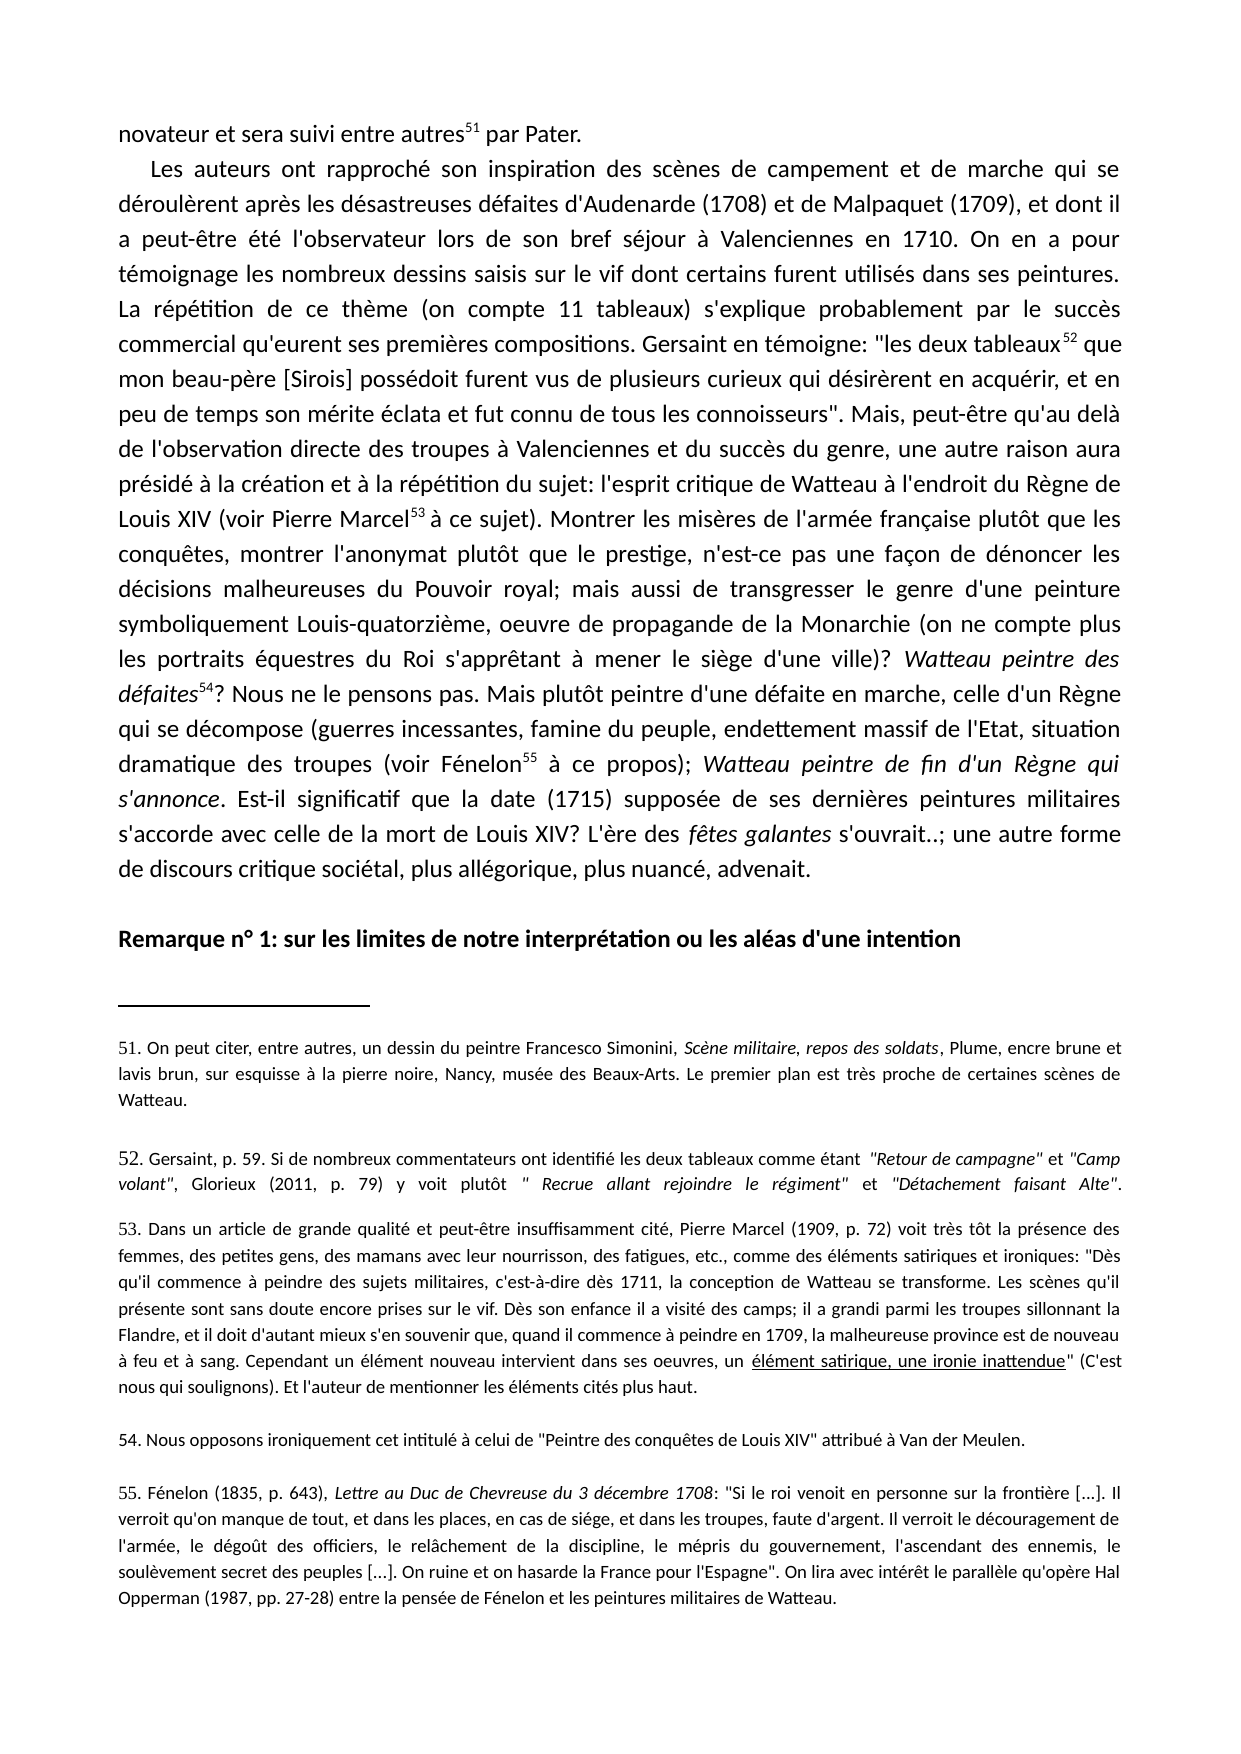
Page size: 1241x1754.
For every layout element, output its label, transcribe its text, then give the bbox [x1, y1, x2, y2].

text . Nous opposons ironiquement cet intitulé à celui de "Peintre des conquêtes de Louis XIV" attribué à Van der Meulen. [118, 1428, 1122, 1451]
text Remarque n° 1: sur les limites de notre interprétation ou les aléas d'une intention [118, 923, 1122, 954]
text . Gersaint, p. 59. Si de nombreux commentateurs ont identifié les deux tableaux comme étant "Retour de campagne" et "Camp volant", Glorieux (2011, p. 79) y voit plutôt " Recrue allant rejoindre le régiment" et "Détachement faisant Alte". [118, 1141, 1122, 1195]
text novateur et sera suivi entre autres par Pater. [118, 118, 1122, 149]
text . Dans un article de grande qualité et peut-être insuffisamment cité, Pierre Marcel (1909, p. 72) voit très tôt la présence des femmes, des petites gens, des mamans avec leur nourrisson, des fatigues, etc., comme des éléments satiriques et ironiques: "Dès qu'il commence à peindre des sujets militaires, c'est-à-dire dès 1711, la conception de Watteau se transforme. Les scènes qu'il présente sont sans doute encore prises sur le vif. Dès son enfance il a visité des camps; il a grandi parmi les troupes sillonnant la Flandre, et il doit d'autant mieux s'en souvenir que, quand il commence à peindre en 1709, la malheureuse province est de nouveau à feu et à sang. Cependant un élément nouveau intervient dans ses oeuvres, un élément satirique, une ironie inattendue" (C'est nous qui soulignons). Et l'auteur de mentionner les éléments cités plus haut. [118, 1218, 1122, 1399]
text . Fénelon (1835, p. 643), Lettre au Duc de Chevreuse du 3 décembre 1708: "Si le roi venoit en personne sur la frontière [...]. Il verroit qu'on manque de tout, et dans les places, en cas de siége, et dans les troupes, faute d'argent. Il verroit le découragement de l'armée, le dégoût des officiers, le relâchement de la discipline, le mépris du gouvernement, l'ascendant des ennemis, le soulèvement secret des peuples [...]. On ruine et on hasarde la France pour l'Espagne". On lira avec intérêt le parallèle qu'opère Hal Opperman (1987, pp. 27-28) entre la pensée de Fénelon et les peintures militaires de Watteau. [118, 1481, 1122, 1609]
text Les auteurs ont rapproché son inspiration des scènes de campement et de marche qui se déroulèrent après les désastreuses défaites d'Audenarde (1708) et de Malpaquet (1709), et dont il a peut-être été l'observateur lors de son bref séjour à Valenciennes en 1710. On en a pour témoignage les nombreux dessins saisis sur le vif dont certains furent utilisés dans ses peintures. La répétition de ce thème (on compte 11 tableaux) s'explique probablement par le succès commercial qu'eurent ses premières compositions. Gersaint en témoigne: "les deux tableaux que mon beau-père [Sirois] possédoit furent vus de plusieurs curieux qui désirèrent en acquérir, et en peu de temps son mérite éclata et fut connu de tous les connoisseurs". Mais, peut-être qu'au delà de l'observation directe des troupes à Valenciennes et du succès du genre, une autre raison aura présidé à la création et à la répétition du sujet: l'esprit critique de Watteau à l'endroit du Règne de Louis XIV (voir Pierre Marcel à ce sujet). Montrer les misères de l'armée française plutôt que les conquêtes, montrer l'anonymat plutôt que le prestige, n'est-ce pas une façon de dénoncer les décisions malheureuses du Pouvoir royal; mais aussi de transgresser le genre d'une peinture symboliquement Louis-quatorzième, oeuvre de propagande de la Monarchie (on ne compte plus les portraits équestres du Roi s'apprêtant à mener le siège d'une ville)? Watteau peintre des défaites? Nous ne le pensons pas. Mais plutôt peintre d'une défaite en marche, celle d'un Règne qui se décompose (guerres incessantes, famine du peuple, endettement massif de l'Etat, situation dramatique des troupes (voir Fénelon à ce propos); Watteau peintre de fin d'un Règne qui s'annonce. Est-il significatif que la date (1715) supposée de ses dernières peintures militaires s'accorde avec celle de la mort de Louis XIV? L'ère des fêtes galantes s'ouvrait..; une autre forme de discours critique sociétal, plus allégorique, plus nuancé, advenait. [118, 153, 1122, 884]
text . On peut citer, entre autres, un dessin du peintre Francesco Simonini, Scène militaire, repos des soldats, Plume, encre brune et lavis brun, sur esquisse à la pierre noire, Nancy, musée des Beaux-Arts. Le premier plan est très proche de certaines scènes de Watteau. [118, 1036, 1122, 1111]
